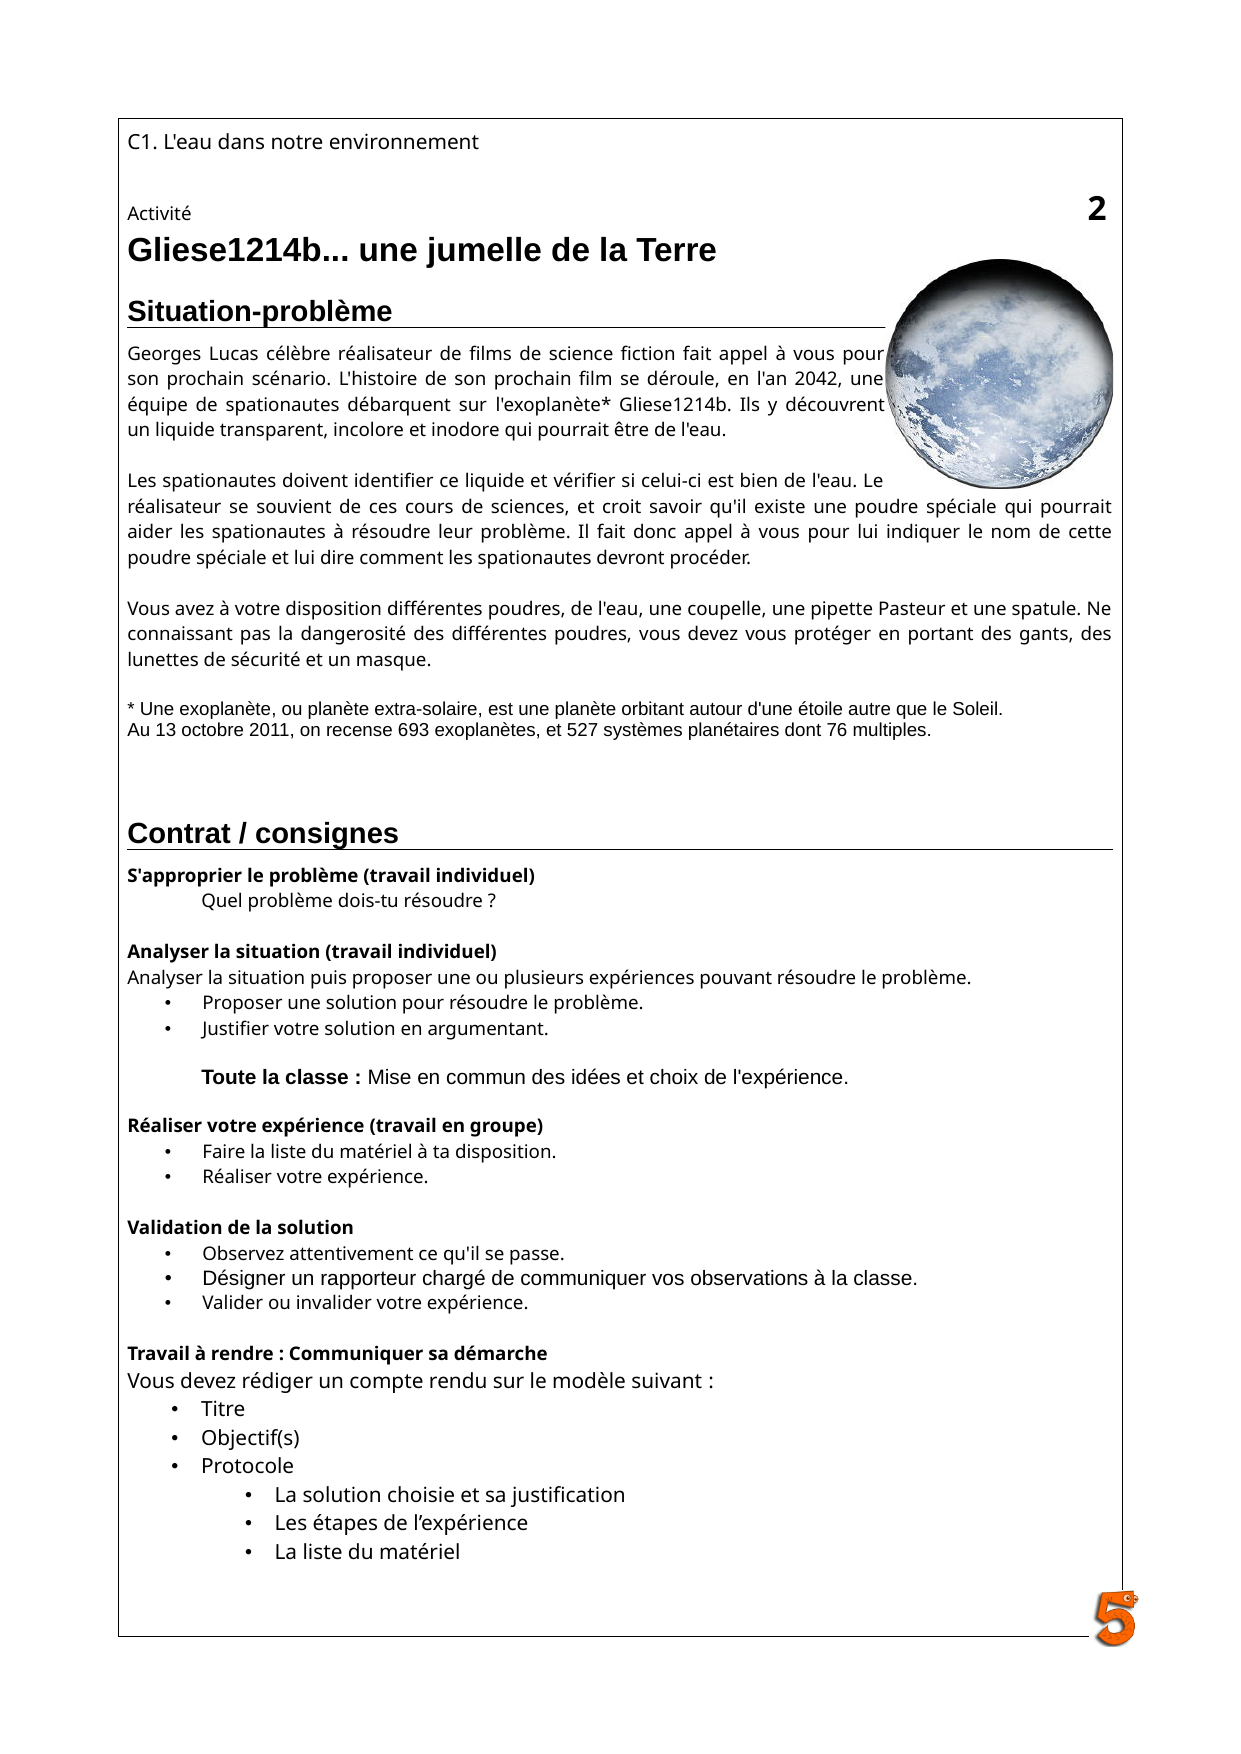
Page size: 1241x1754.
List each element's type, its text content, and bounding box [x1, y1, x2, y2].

list Les étapes de l’expérience [245, 1508, 1113, 1537]
list Réaliser votre expérience. [164, 1163, 1113, 1189]
text Analyser la situation puis proposer une ou plusieurs expériences pouvant résoudre le problème. [127, 964, 1113, 989]
subtitle Contrat / consignes [127, 816, 1113, 849]
list Objectif(s) [171, 1423, 1113, 1451]
text Réaliser votre expérience (travail en groupe) [127, 1112, 1113, 1138]
text Vous devez rédiger un compte rendu sur le modèle suivant : [127, 1366, 1113, 1394]
list Protocole [171, 1451, 1113, 1480]
text Au 13 octobre 2011, on recense 693 exoplanètes, et 527 systèmes planétaires dont 76 multiples. [127, 719, 1113, 740]
list La liste du matériel [245, 1537, 1113, 1565]
list Désigner un rapporteur chargé de communiquer vos observations à la classe. [164, 1266, 1113, 1289]
text Validation de la solution [127, 1214, 1113, 1240]
text Travail à rendre : Communiquer sa démarche [127, 1341, 1113, 1366]
text S'approprier le problème (travail individuel) [127, 862, 1113, 887]
list Observez attentivement ce qu'il se passe. [164, 1240, 1113, 1266]
text Les spationautes doivent identifier ce liquide et vérifier si celui-ci est bien de l'eau. Le réalisateur se souvient de ces cours de sciences, et croit savoir qu'il existe une poudre spéciale qui pourrait aider les spationautes à résoudre leur problème. Il fait donc appel à vous pour lui indiquer le nom de cette poudre spéciale et lui dire comment les spationautes devront procéder. [127, 468, 1113, 570]
list Valider ou invalider votre expérience. [164, 1289, 1113, 1315]
text Analyser la situation (travail individuel) [127, 938, 1113, 964]
list Faire la liste du matériel à ta disposition. [164, 1138, 1113, 1163]
list Justifier votre solution en argumentant. [164, 1015, 1113, 1041]
picture [1088, 1589, 1147, 1647]
text Activité 2 [119, 185, 1113, 230]
text Gliese1214b... une jumelle de la Terre [127, 230, 1113, 269]
text Toute la classe : Mise en commun des idées et choix de l'expérience. [127, 1064, 1113, 1088]
text Quel problème dois-tu résoudre ? [201, 887, 1113, 913]
text Georges Lucas célèbre réalisateur de films de science fiction fait appel à vous pour son prochain scénario. L'histoire de son prochain film se déroule, en l'an 2042, une équipe de spationautes débarquent sur l'exoplanète* Gliese1214b. Ils y découvrent un liquide transparent, incolore et inodore qui pourrait être de l'eau. [127, 340, 885, 442]
subtitle Situation-problème [127, 294, 885, 327]
list La solution choisie et sa justification [245, 1480, 1113, 1508]
text [0, 185, 118, 230]
list Proposer une solution pour résoudre le problème. [164, 989, 1113, 1015]
list Titre [171, 1394, 1113, 1423]
picture [885, 259, 1114, 489]
text * Une exoplanète, ou planète extra-solaire, est une planète orbitant autour d'une étoile autre que le Soleil. [127, 697, 1113, 719]
text Vous avez à votre disposition différentes poudres, de l'eau, une coupelle, une pipette Pasteur et une spatule. Ne connaissant pas la dangerosité des différentes poudres, vous devez vous protéger en portant des gants, des lunettes de sécurité et un masque. [127, 595, 1113, 672]
